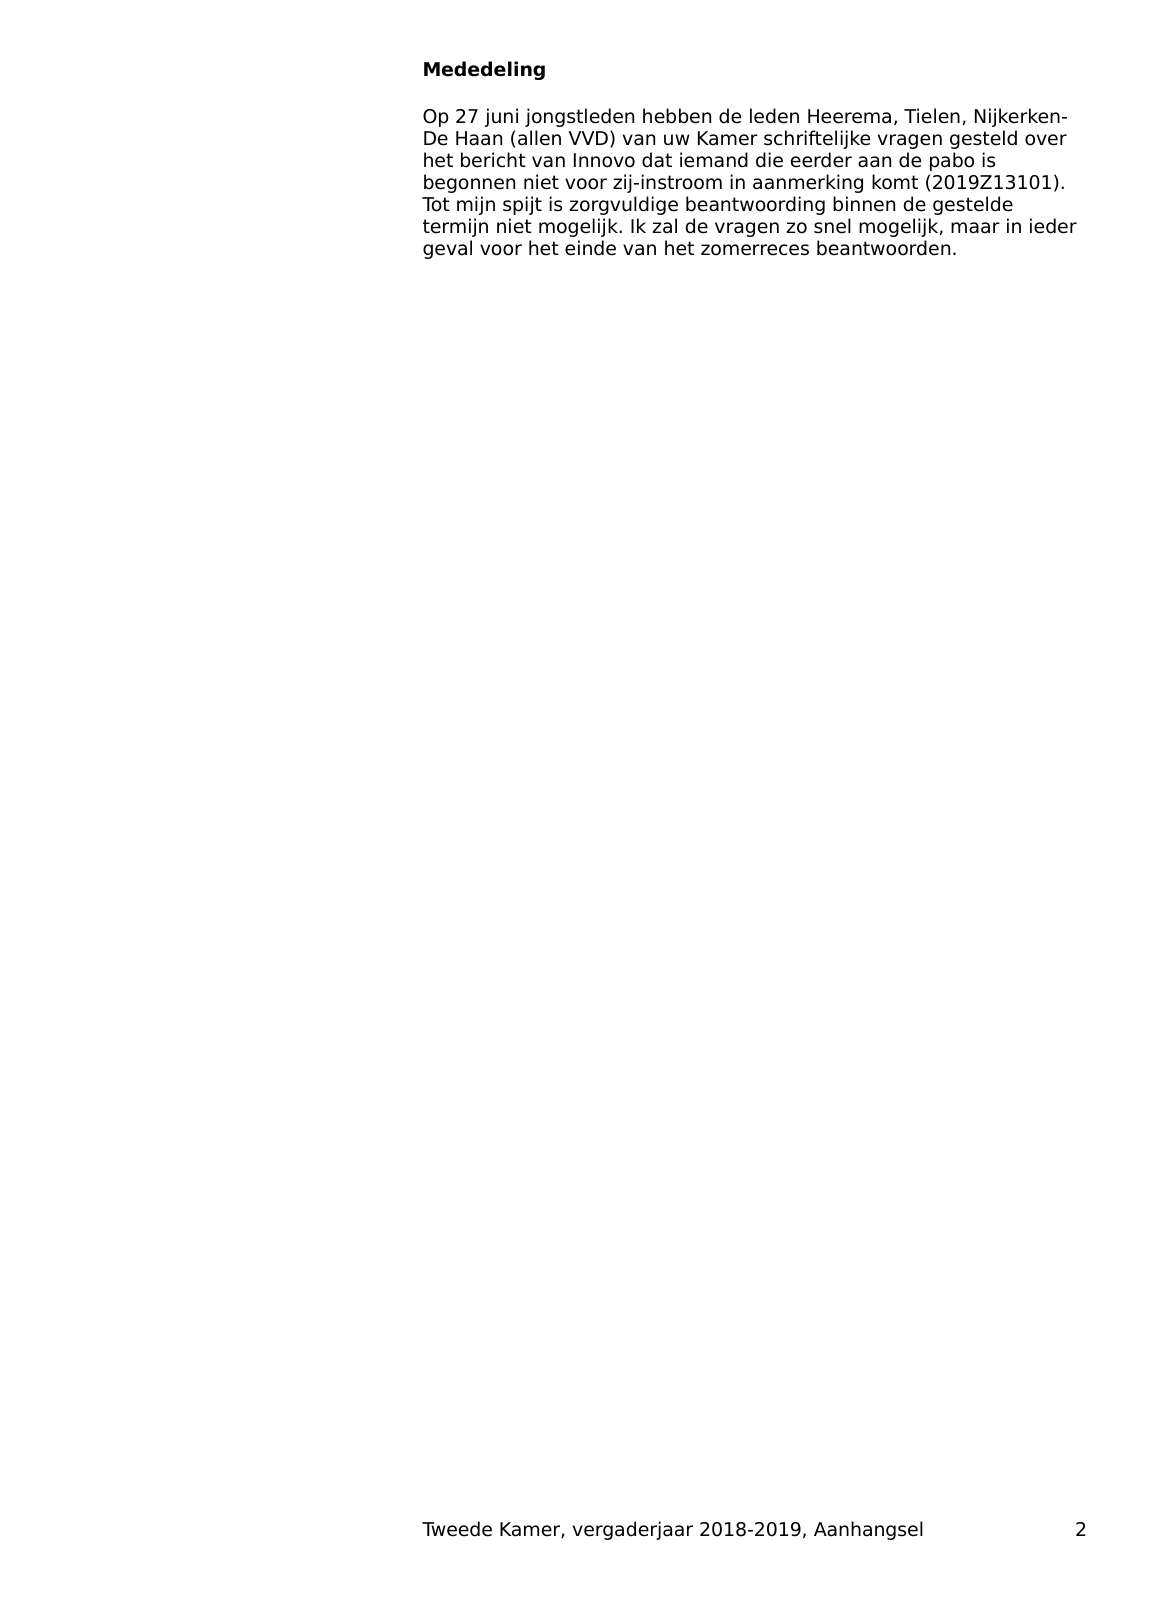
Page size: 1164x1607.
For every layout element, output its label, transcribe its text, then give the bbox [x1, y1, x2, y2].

subtitle Mededeling [422, 59, 1087, 81]
text Op 27 juni jongstleden hebben de leden Heerema, Tielen, Nijkerken-De Haan (allen VVD) van uw Kamer schriftelijke vragen gesteld over het bericht van Innovo dat iemand die eerder aan de pabo is begonnen niet voor zij-instroom in aanmerking komt (2019Z13101). [422, 106, 1087, 194]
text Tot mijn spijt is zorgvuldige beantwoording binnen de gestelde termijn niet mogelijk. Ik zal de vragen zo snel mogelijk, maar in ieder geval voor het einde van het zomerreces beantwoorden. [422, 194, 1087, 260]
